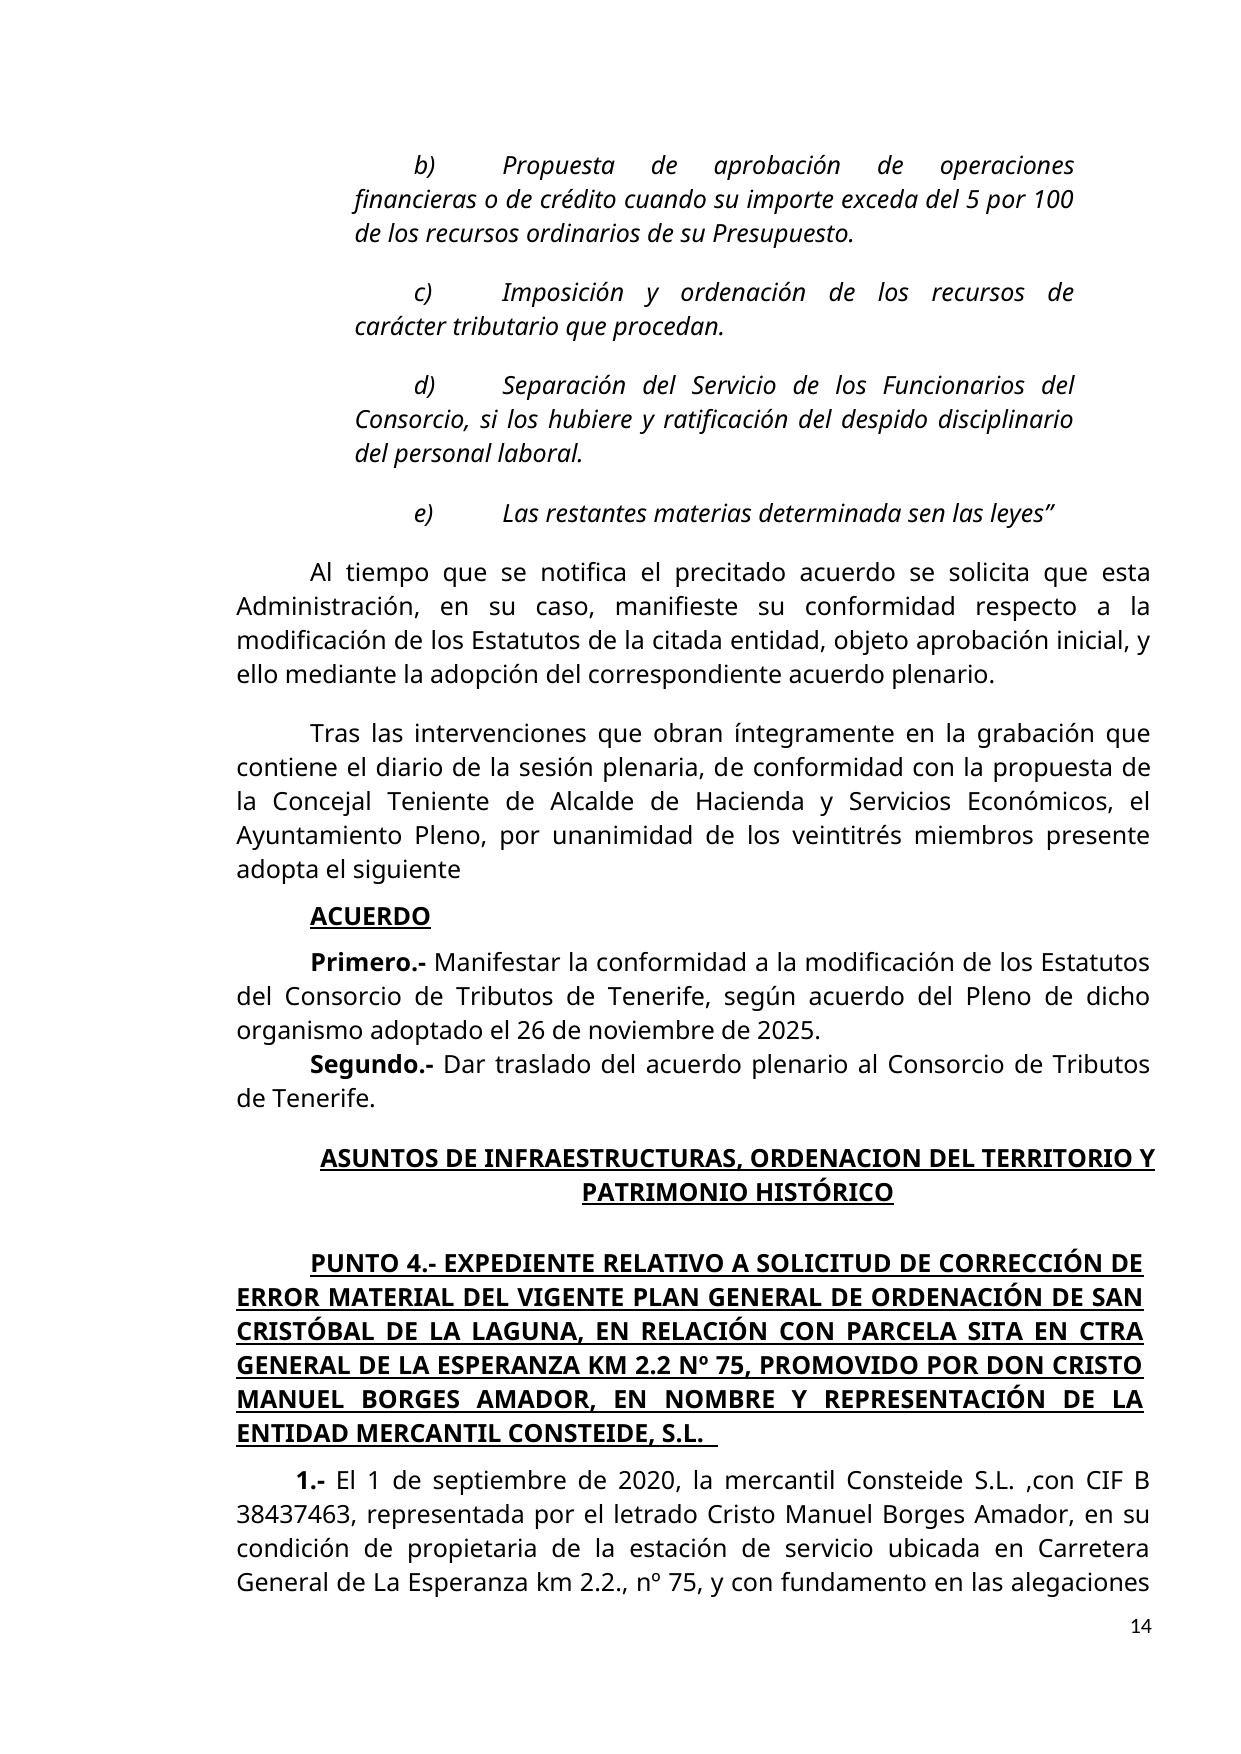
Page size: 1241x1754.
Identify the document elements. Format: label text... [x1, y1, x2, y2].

text ASUNTOS DE INFRAESTRUCTURAS, ORDENACION DEL TERRITORIO Y PATRIMONIO HISTÓRICO [317, 1140, 1159, 1208]
text Primero.- Manifestar la conformidad a la modificación de los Estatutos del Consorcio de Tributos de Tenerife, según acuerdo del Pleno de dicho organismo adoptado el 26 de noviembre de 2025. [236, 945, 1152, 1047]
text CRISTÓBAL DE LA LAGUNA, EN RELACIÓN CON PARCELA SITA EN CTRA [236, 1311, 1144, 1343]
list Separación del Servicio de los Funcionarios del Consorcio, si los hubiere y ratificación del despido disciplinario del personal laboral. [354, 368, 1078, 470]
text Tras las intervenciones que obran íntegramente en la grabación que contiene el diario de la sesión plenaria, de conformidad con la propuesta de la Concejal Teniente de Alcalde de Hacienda y Servicios Económicos, el Ayuntamiento Pleno, por unanimidad de los veintitrés miembros presente adopta el siguiente [236, 716, 1152, 886]
list Propuesta de aprobación de operaciones financieras o de crédito cuando su importe exceda del 5 por 100 de los recursos ordinarios de su Presupuesto. [354, 148, 1078, 250]
list Imposición y ordenación de los recursos de carácter tributario que procedan. [354, 275, 1078, 343]
text MANUEL BORGES AMADOR, EN NOMBRE Y REPRESENTACIÓN DE LA [236, 1379, 1144, 1411]
list Las restantes materias determinada sen las leyes” [354, 495, 1078, 529]
text ENTIDAD MERCANTIL CONSTEIDE, S.L. [236, 1413, 1144, 1450]
text GENERAL DE LA ESPERANZA KM 2.2 Nº 75, PROMOVIDO POR DON CRISTO [236, 1345, 1144, 1377]
text Segundo.- Dar traslado del acuerdo plenario al Consorcio de Tributos de Tenerife. [236, 1047, 1152, 1115]
text ACUERDO [236, 898, 1152, 932]
text 1.- El 1 de septiembre de 2020, la mercantil Consteide S.L. ,con CIF B 38437463, representada por el letrado Cristo Manuel Borges Amador, en su condición de propietaria de la estación de servicio ubicada en Carretera General de La Esperanza km 2.2., nº 75, y con fundamento en las alegaciones [236, 1463, 1152, 1599]
text PUNTO 4.- EXPEDIENTE RELATIVO A SOLICITUD DE CORRECCIÓN DE ERROR MATERIAL DEL VIGENTE PLAN GENERAL DE ORDENACIÓN DE SAN [236, 1246, 1144, 1309]
text Al tiempo que se notifica el precitado acuerdo se solicita que esta Administración, en su caso, manifieste su conformidad respecto a la modificación de los Estatutos de la citada entidad, objeto aprobación inicial, y ello mediante la adopción del correspondiente acuerdo plenario. [236, 554, 1152, 691]
